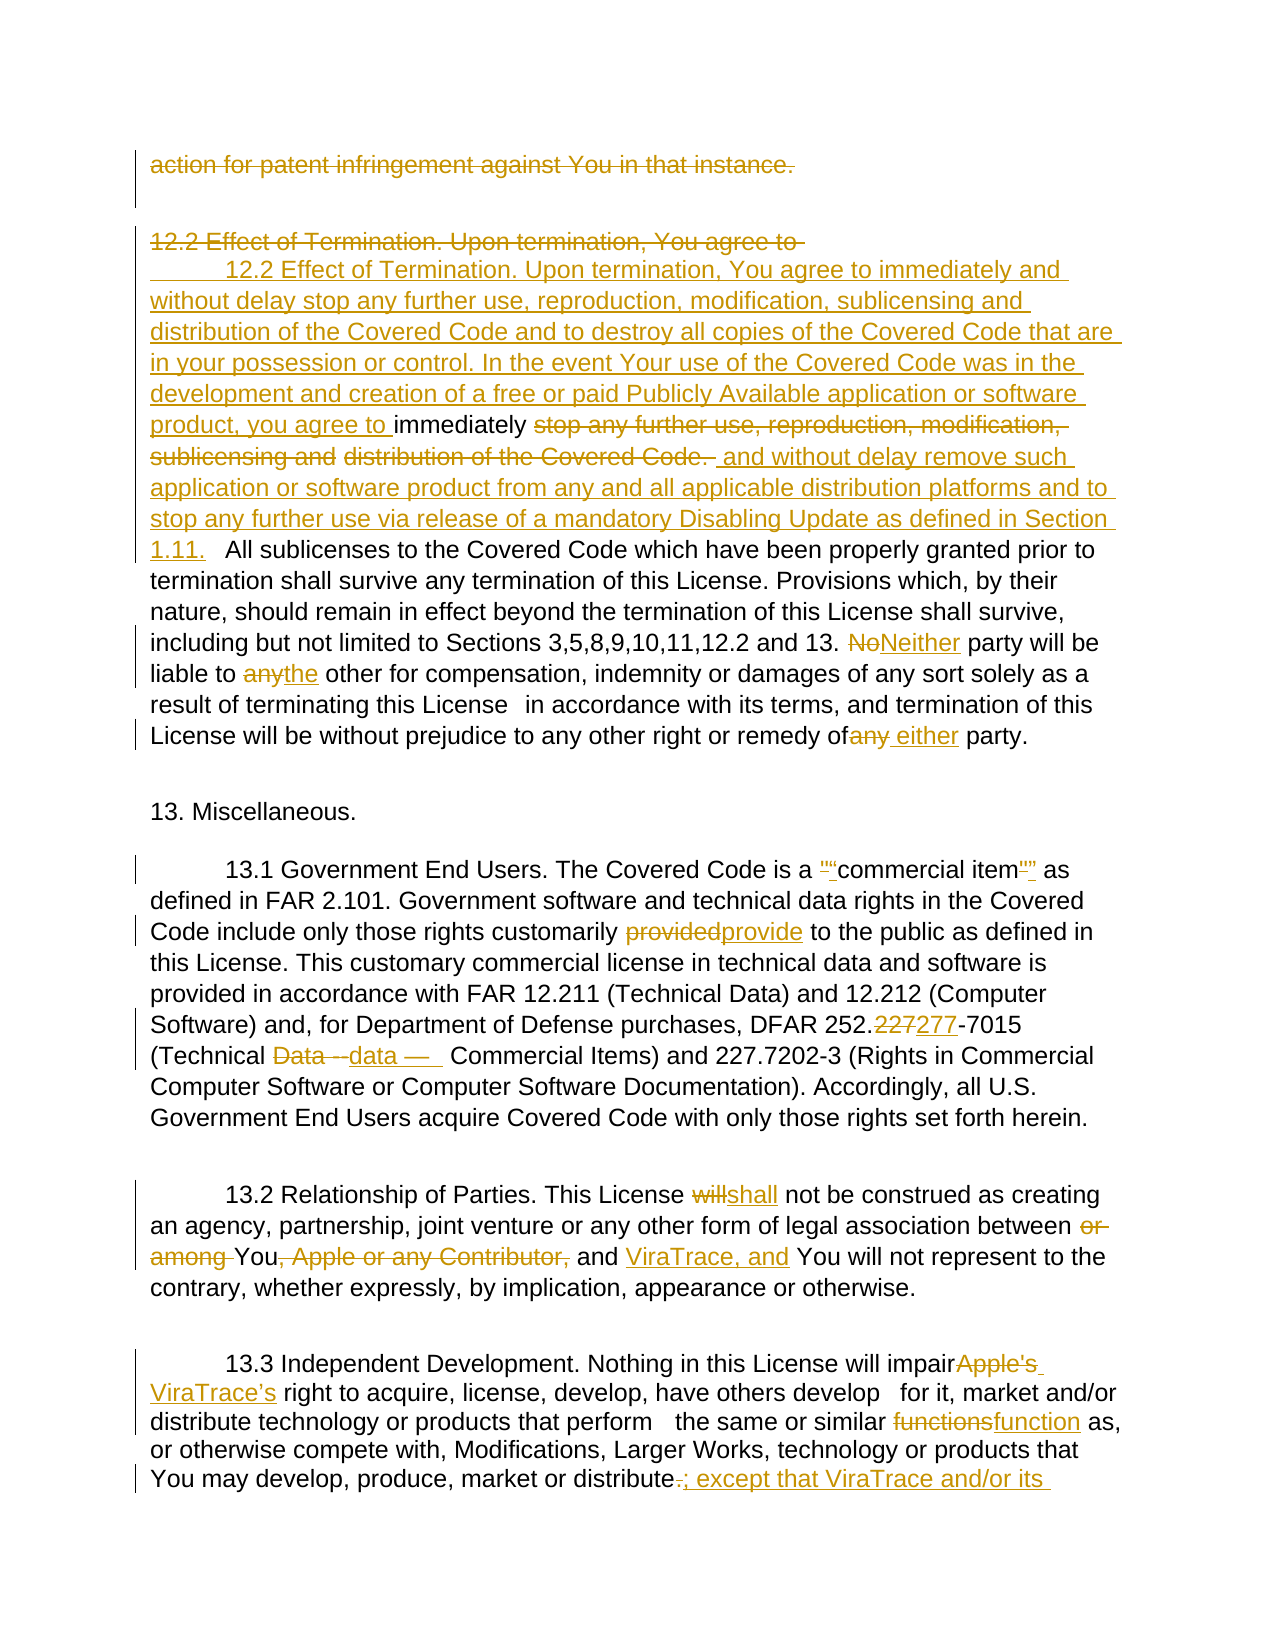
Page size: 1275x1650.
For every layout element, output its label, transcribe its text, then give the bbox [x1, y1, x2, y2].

text 13.2 Relationship of Parties. This License shall not be construed as creating an agency, partnership, joint venture or any other form of legal association between You and ViraTrace, and You will not represent to the contrary, whether expressly, by implication, appearance or otherwise. [150, 1179, 1125, 1301]
text 12.2 Effect of Termination. Upon termination, You agree to immediately and without delay stop any further use, reproduction, modification, sublicensing and distribution of the Covered Code and to destroy all copies of the Covered Code that are in your possession or control. In the event Your use of the Covered Code was in the development and creation of a free or paid Publicly Available application or software product, you agree to immediately and without delay remove such application or software product from any and all applicable distribution platforms and to stop any further use via release of a mandatory Disabling Update as defined in Section 1.11. All sublicenses to the Covered Code which have been properly granted prior to termination shall survive any termination of this License. Provisions which, by their nature, should remain in effect beyond the termination of this License shall survive, including but not limited to Sections 3,5,8,9,10,11,12.2 and 13. Neither party will be liable to the other for compensation, indemnity or damages of any sort solely as a result of terminating this License in accordance with its terms, and termination of this License will be without prejudice to any other right or remedy of either party. [150, 255, 1125, 749]
text 13.3 Independent Development. Nothing in this License will impair ViraTrace’s right to acquire, license, develop, have others develop for it, market and/or distribute technology or products that perform the same or similar function as, or otherwise compete with, Modifications, Larger Works, technology or products that You may develop, produce, market or distribute; except that ViraTrace and/or its subsidiaries may not utilize knowledge of your Modifications obtained under the terms of this License to design, develop, have others develop for it, market and/or distribute technology or products that that perform the same or similar function as, or otherwise compete with, Modifications, Larger Works, technology or products that You may develop, produce, market or distribute. [150, 1349, 1125, 1493]
text 13.1 Government End Users. The Covered Code is a “commercial item” as defined in FAR 2.101. Government software and technical data rights in the Covered Code include only those rights customarily provide to the public as defined in this License. This customary commercial license in technical data and software is provided in accordance with FAR 12.211 (Technical Data) and 12.212 (Computer Software) and, for Department of Defense purchases, DFAR 252.277-7015 (Technical data — Commercial Items) and 227.7202-3 (Rights in Commercial Computer Software or Computer Software Documentation). Accordingly, all U.S. Government End Users acquire Covered Code with only those rights set forth herein. [150, 855, 1125, 1132]
text (d) automatically without notice from ViraTrace if You, at any time during the term of this License, commence and action for patent infringement against ViraTrace and/or its subsidiaries. [150, 150, 1125, 179]
text 13. Miscellaneous. [150, 797, 1125, 826]
